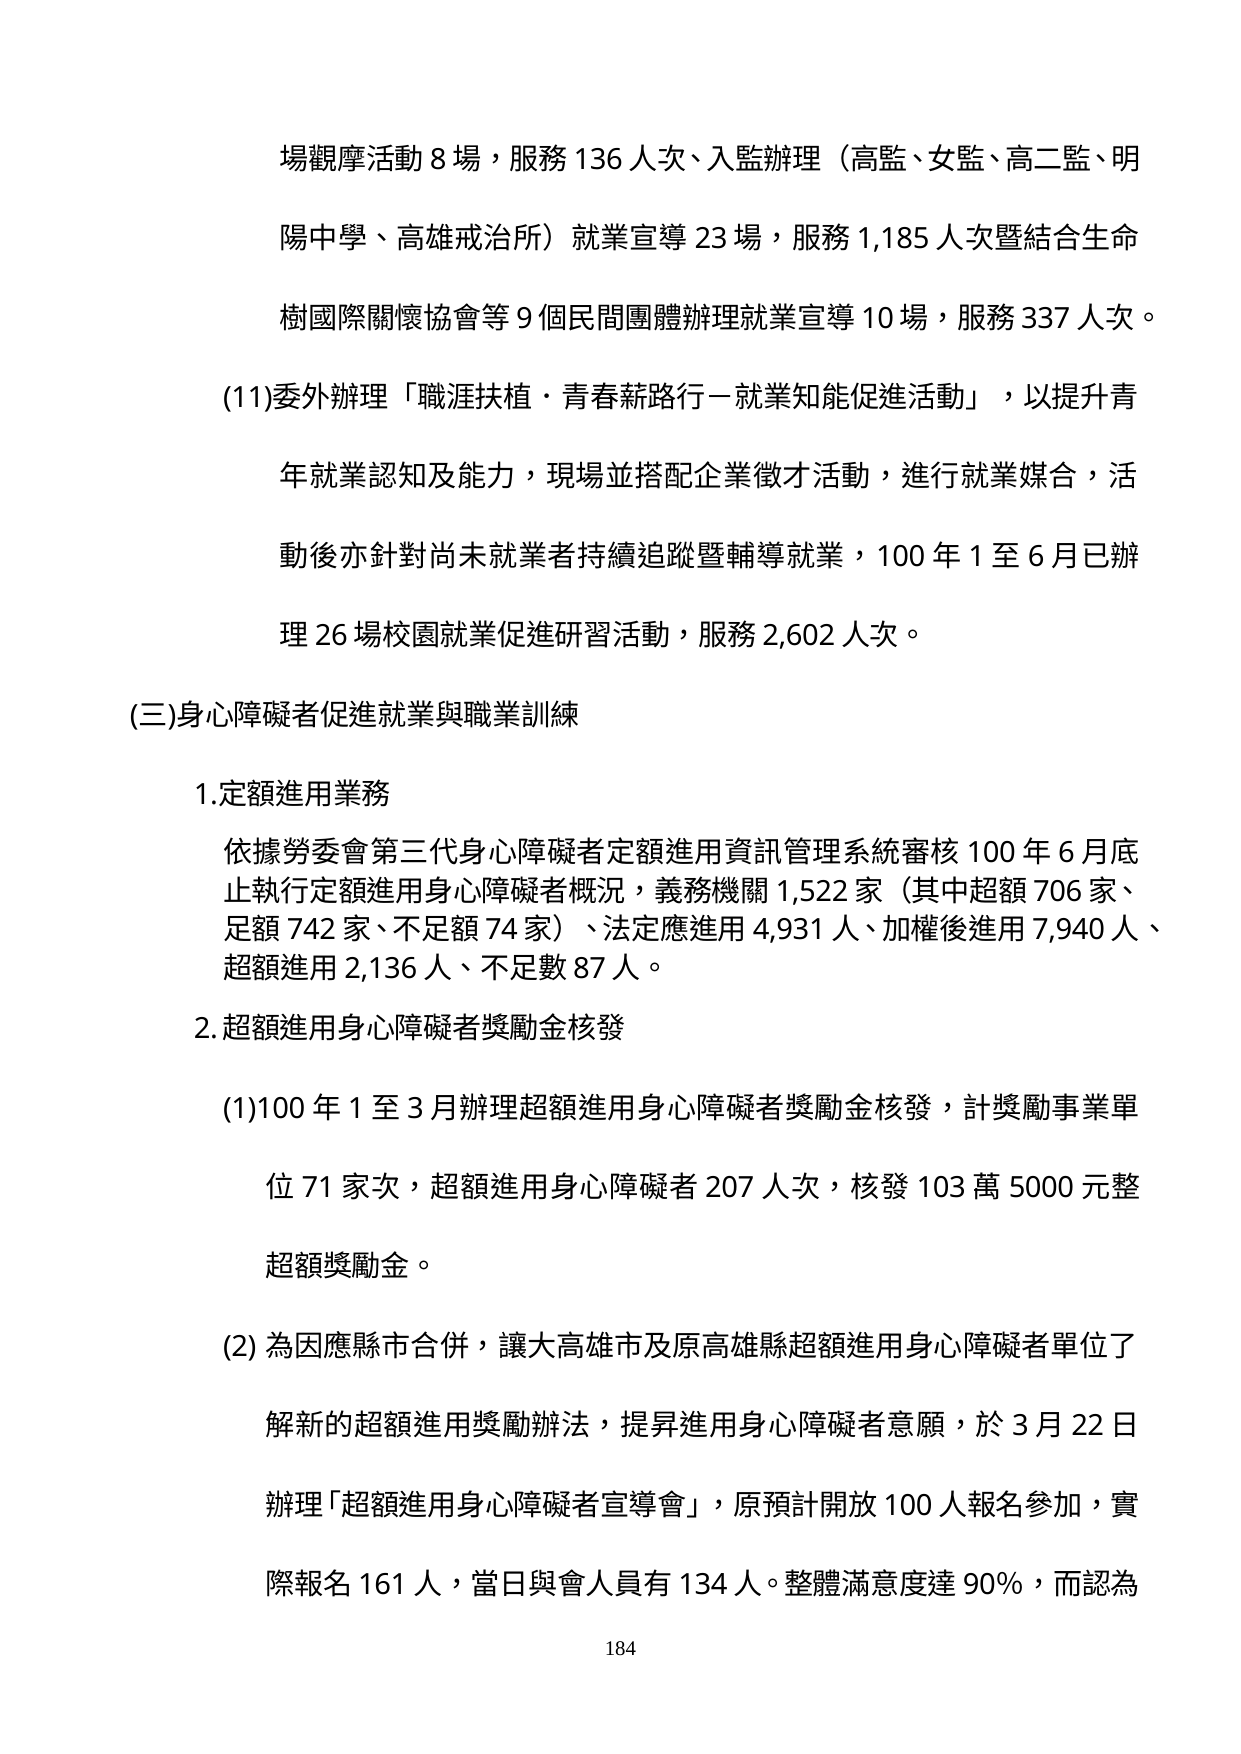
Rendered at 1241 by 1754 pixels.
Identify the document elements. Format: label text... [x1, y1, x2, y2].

text 1.定額進用業務 [194, 752, 1140, 831]
text (2) 為因應縣市合併，讓大高雄市及原高雄縣超額進用身心障礙者單位了解新的超額進用獎勵辦法，提昇進用身心障礙者意願，於3月22日辦理「超額進用身心障礙者宣導會」，原預計開放100人報名參加，實際報名161人，當日與會人員有134人。整體滿意度達90％，而認為 [223, 1304, 1140, 1621]
text 依據勞委會第三代身心障礙者定額進用資訊管理系統審核100年6月底止執行定額進用身心障礙者概況，義務機關1,522家（其中超額706家、足額742家、不足額74家）、法定應進用4,931人、加權後進用7,940人、超額進用2,136人、不足數87人。 [223, 831, 1140, 986]
text (10)100年1至6月計辦理特定對象就促研習43場，服務1,198人次、職場觀摩活動8場，服務136人次、入監辦理（高監、女監、高二監、明陽中學、高雄戒治所）就業宣導23場，服務1,185人次暨結合生命樹國際關懷協會等9個民間團體辦理就業宣導10場，服務337人次。 [223, 117, 1140, 355]
text 2. 超額進用身心障礙者獎勵金核發 [194, 986, 1140, 1066]
text (11)委外辦理「職涯扶植．青春薪路行－就業知能促進活動」，以提升青年就業認知及能力，現場並搭配企業徵才活動，進行就業媒合，活動後亦針對尚未就業者持續追蹤暨輔導就業，100年1至6月已辦理26場校園就業促進研習活動，服務2,602人次。 [223, 355, 1140, 673]
text (1)100年1至3月辦理超額進用身心障礙者獎勵金核發，計獎勵事業單位71家次，超額進用身心障礙者207人次，核發103萬5000元整超額獎勵金。 [223, 1066, 1140, 1304]
text (三)身心障礙者促進就業與職業訓練 [129, 673, 1140, 752]
